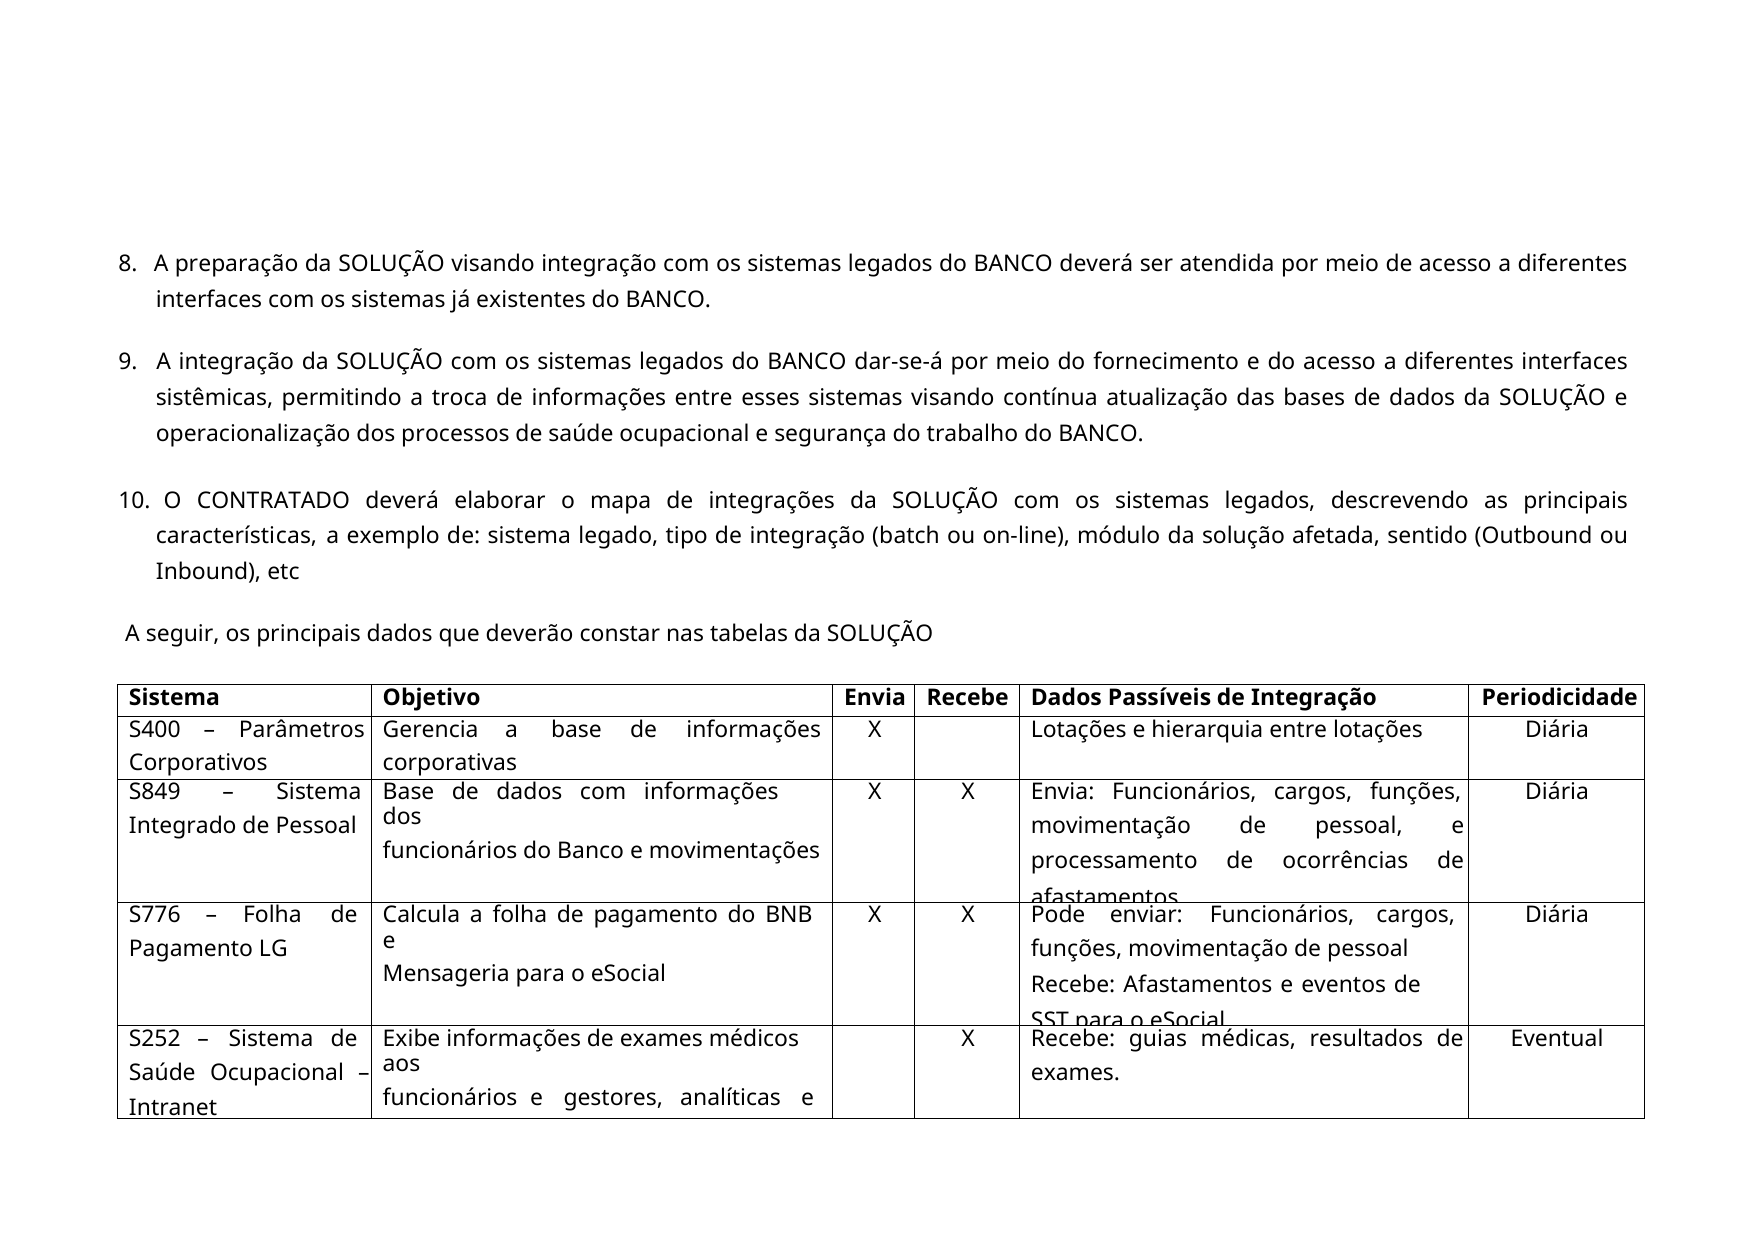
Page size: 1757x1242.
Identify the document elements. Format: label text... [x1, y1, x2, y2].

text 10. O CONTRATADO deverá elaborar o mapa de integrações da SOLUÇÃO com os sistemas legados, descrevendo as principais características, a exemplo de: sistema legado, tipo de integração (batch ou on-line), módulo da solução afetada, sentido (Outbound ou Inbound), etc [118, 484, 1628, 586]
table_cell X [833, 780, 914, 902]
table_cell Diária [1469, 903, 1644, 1025]
table_cell Gerencia a base de informações corporativas [372, 717, 832, 778]
text A seguir, os principais dados que deverão constar nas tabelas da SOLUÇÃO [125, 617, 1635, 648]
table_cell Diária [1469, 717, 1644, 778]
table_cell S400 – Parâmetros Corporativos [118, 717, 371, 778]
table_header Dados Passíveis de Integração [1020, 685, 1468, 716]
text 8. A preparação da SOLUÇÃO visando integração com os sistemas legados do BANCO deverá ser atendida por meio de acesso a diferentes interfaces com os sistemas já existentes do BANCO. [118, 247, 1628, 314]
table_cell X [915, 1026, 1019, 1118]
table_header Envia [833, 685, 914, 716]
table_cell Pode enviar: Funcionários, cargos, funções, movimentação de pessoal Recebe: Afastamentos e eventos de SST para o eSocial [1020, 903, 1468, 1025]
table_header Objetivo [372, 685, 832, 716]
table_cell S776 – Folha de Pagamento LG [118, 903, 371, 1025]
table_cell Diária [1469, 780, 1644, 902]
table_cell Recebe: guias médicas, resultados de exames. [1020, 1026, 1468, 1118]
table_cell Lotações e hierarquia entre lotações [1020, 717, 1468, 778]
table_cell X [833, 903, 914, 1025]
table_cell S252 – Sistema de Saúde Ocupacional – Intranet [118, 1026, 371, 1118]
table_cell Base de dados com informações dos funcionários do Banco e movimentações [372, 780, 832, 902]
table_header Periodicidade [1469, 685, 1644, 716]
table_cell X [915, 903, 1019, 1025]
table_header Recebe [915, 685, 1019, 716]
table_cell S849 – Sistema Integrado de Pessoal [118, 780, 371, 902]
table_cell Eventual [1469, 1026, 1644, 1118]
table_cell X [833, 717, 914, 778]
text 9. A integração da SOLUÇÃO com os sistemas legados do BANCO dar-se-á por meio do fornecimento e do acesso a diferentes interfaces sistêmicas, permitindo a troca de informações entre esses sistemas visando contínua atualização das bases de dados da SOLUÇÃO e operacionalização dos processos de saúde ocupacional e segurança do trabalho do BANCO. [118, 345, 1628, 448]
table_cell Envia: Funcionários, cargos, funções, movimentação de pessoal, e processamento de ocorrências de afastamentos [1020, 780, 1468, 902]
table_cell X [915, 780, 1019, 902]
table_cell Exibe informações de exames médicos aos funcionários e gestores, analíticas e sintéticas; Imprime guias médicas. [372, 1026, 832, 1118]
table_cell [833, 1026, 914, 1118]
table_cell Calcula a folha de pagamento do BNB e Mensageria para o eSocial [372, 903, 832, 1025]
table_cell [915, 717, 1019, 778]
table_header Sistema [118, 685, 371, 716]
